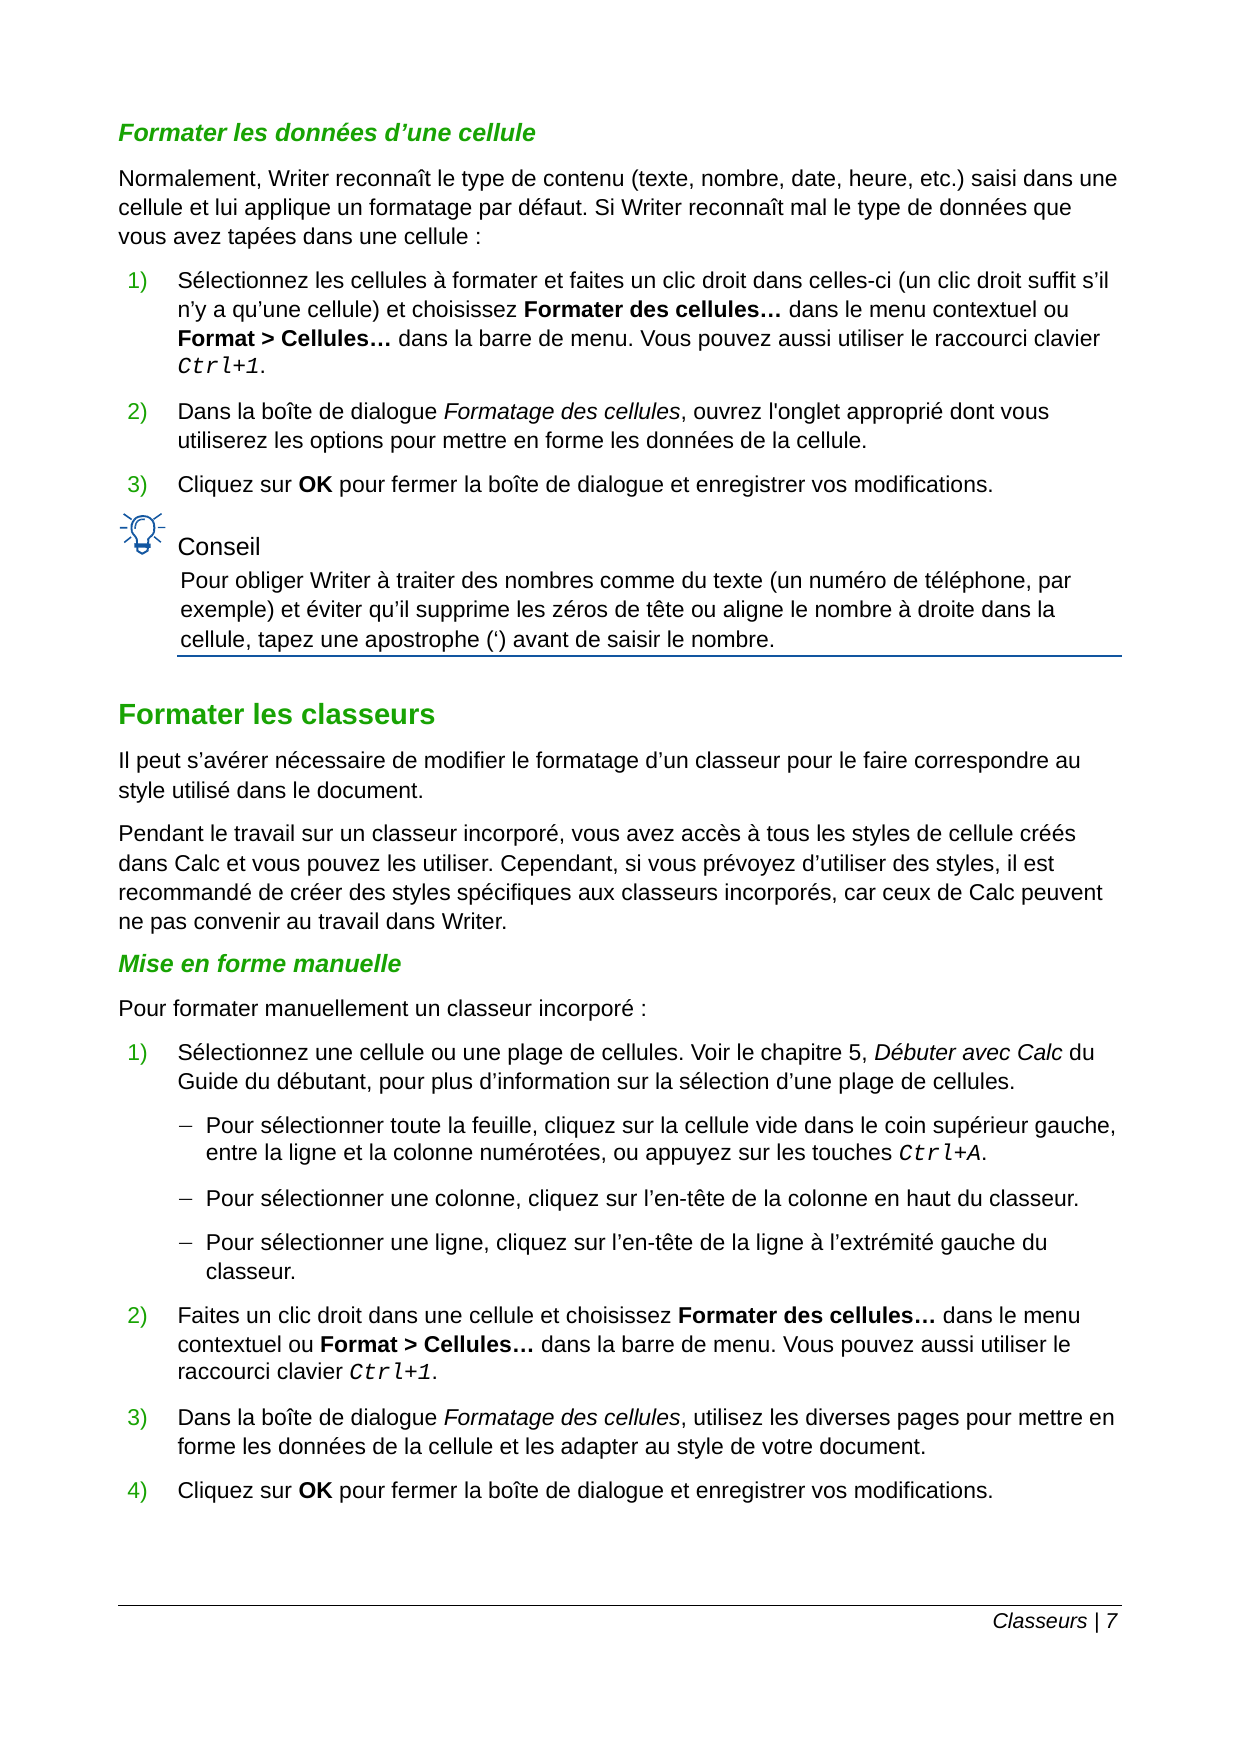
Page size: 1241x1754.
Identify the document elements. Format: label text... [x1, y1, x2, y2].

text Pour formater manuellement un classeur incorporé : [118, 993, 1122, 1022]
list Sélectionnez une cellule ou une plage de cellules. Voir le chapitre 5, Débuter avec Calc du Guide du débutant, pour plus d’information sur la sélection d’une plage de cellules. [148, 1036, 1122, 1095]
list Sélectionnez les cellules à formater et faites un clic droit dans celles-ci (un clic droit suffit s’il n’y a qu’une cellule) et choisissez Formater des cellules… dans le menu contextuel ou Format > Cellules… dans la barre de menu. Vous pouvez aussi utiliser le raccourci clavier Ctrl+1. [148, 264, 1122, 381]
list Dans la boîte de dialogue Formatage des cellules, utilisez les diverses pages pour mettre en forme les données de la cellule et les adapter au style de votre document. [148, 1401, 1122, 1459]
subtitle Formater les données d’une cellule [118, 118, 1122, 147]
list Pour sélectionner toute la feuille, cliquez sur la cellule vide dans le coin supérieur gauche, entre la ligne et la colonne numérotées, ou appuyez sur les touches Ctrl+A. [176, 1109, 1122, 1168]
subtitle Mise en forme manuelle [118, 949, 1122, 978]
list Conseil [118, 512, 1122, 561]
list Cliquez sur OK pour fermer la boîte de dialogue et enregistrer vos modifications. [148, 468, 1122, 497]
list Dans la boîte de dialogue Formatage des cellules, ouvrez l'onglet approprié dont vous utiliserez les options pour mettre en forme les données de la cellule. [148, 395, 1122, 453]
text Pendant le travail sur un classeur incorporé, vous avez accès à tous les styles de cellule créés dans Calc et vous pouvez les utiliser. Cependant, si vous prévoyez d’utiliser des styles, il est recommandé de créer des styles spécifiques aux classeurs incorporés, car ceux de Calc peuvent ne pas convenir au travail dans Writer. [118, 818, 1122, 934]
text Pour obliger Writer à traiter des nombres comme du texte (un numéro de téléphone, par exemple) et éviter qu’il supprime les zéros de tête ou aligne le nombre à droite dans la cellule, tapez une apostrophe (‘) avant de saisir le nombre. [177, 561, 1122, 655]
text Normalement, Writer reconnaît le type de contenu (texte, nombre, date, heure, etc.) saisi dans une cellule et lui applique un formatage par défaut. Si Writer reconnaît mal le type de données que vous avez tapées dans une cellule : [118, 162, 1122, 249]
text Il peut s’avérer nécessaire de modifier le formatage d’un classeur pour le faire correspondre au style utilisé dans le document. [118, 745, 1122, 803]
list Pour sélectionner une colonne, cliquez sur l’en-tête de la colonne en haut du classeur. [176, 1182, 1122, 1211]
list Faites un clic droit dans une cellule et choisissez Formater des cellules… dans le menu contextuel ou Format > Cellules… dans la barre de menu. Vous pouvez aussi utiliser le raccourci clavier Ctrl+1. [148, 1299, 1122, 1386]
list Pour sélectionner une ligne, cliquez sur l’en-tête de la ligne à l’extrémité gauche du classeur. [176, 1226, 1122, 1284]
subtitle Formater les classeurs [118, 701, 1122, 730]
list Cliquez sur OK pour fermer la boîte de dialogue et enregistrer vos modifications. [148, 1474, 1122, 1503]
